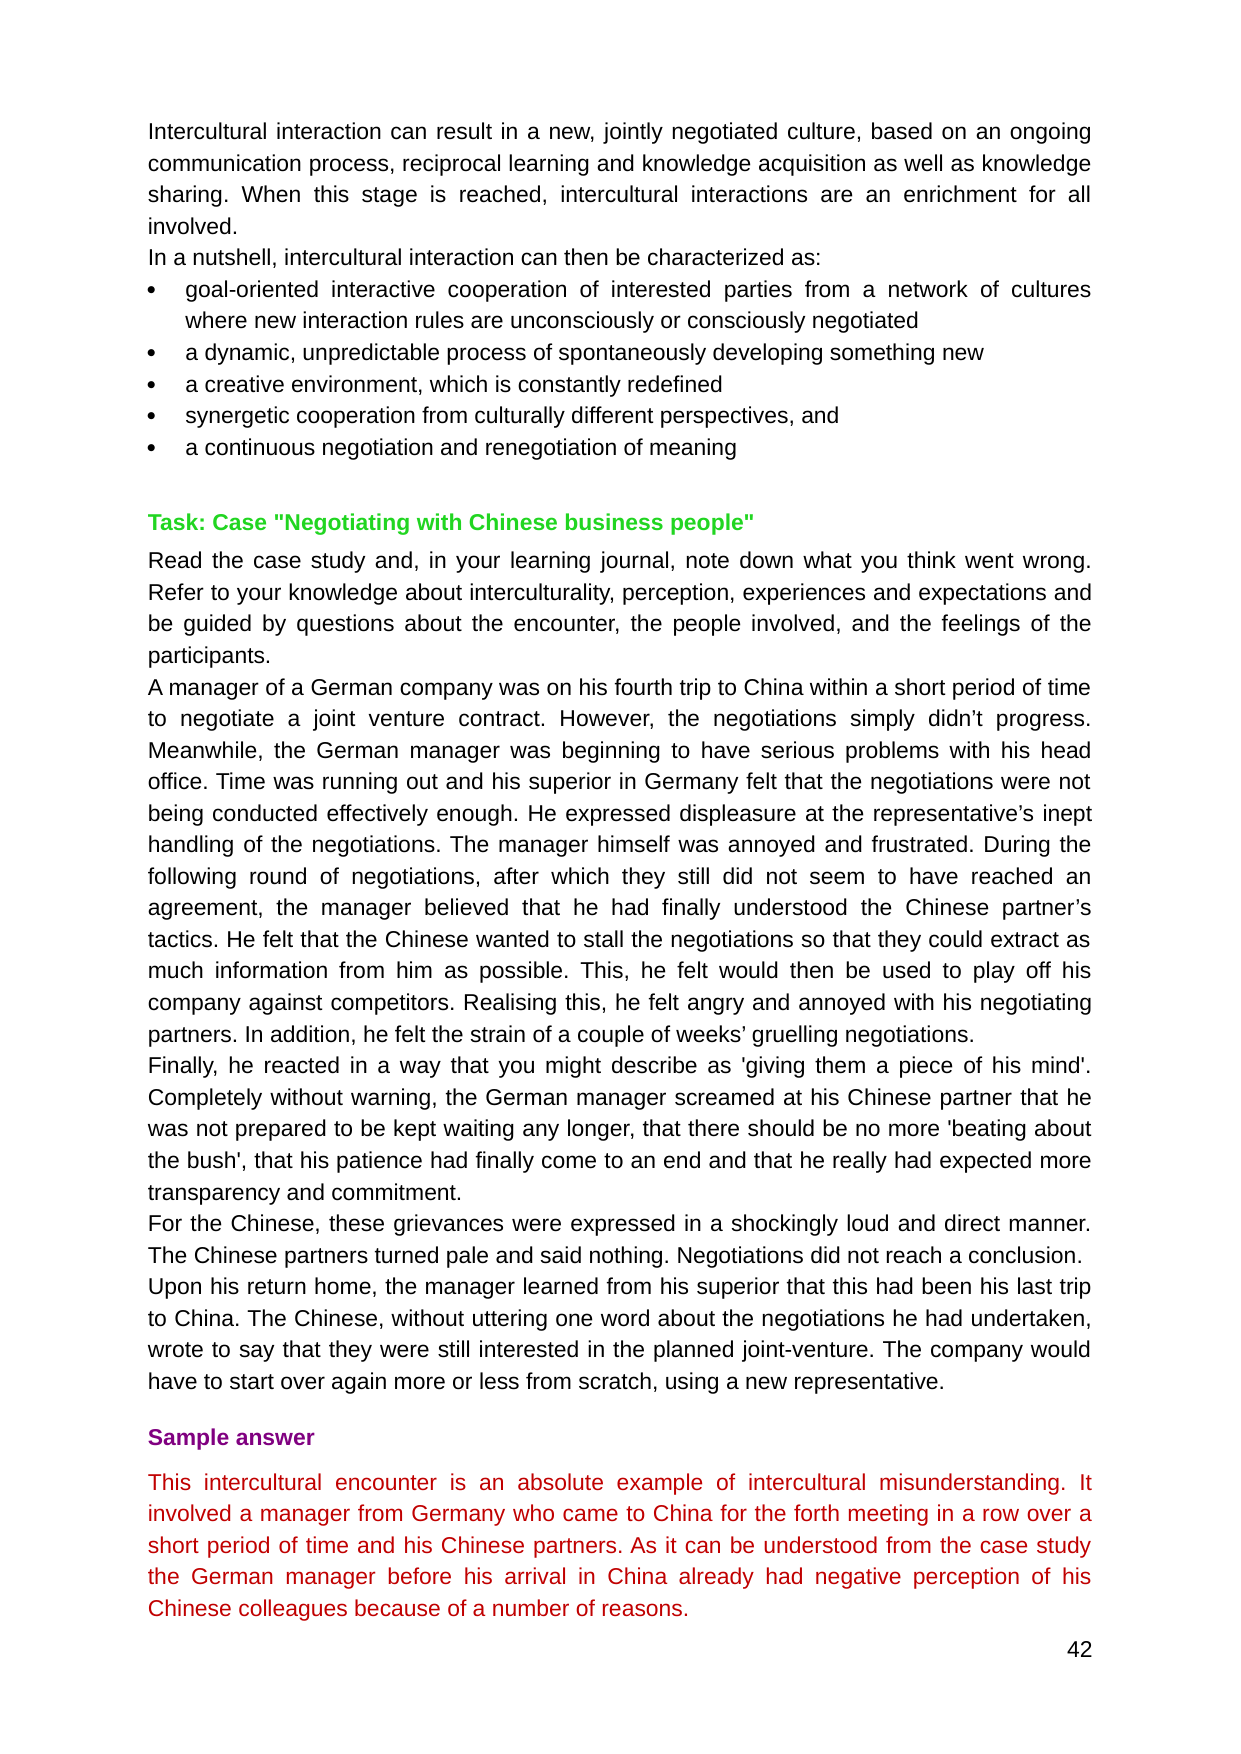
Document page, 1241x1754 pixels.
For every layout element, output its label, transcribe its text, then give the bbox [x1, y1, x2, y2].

subtitle Task: Case "Negotiating with Chinese business people" [148, 509, 1092, 536]
list synergetic cooperation from culturally different perspectives, and [148, 402, 1092, 428]
text A manager of a German company was on his fourth trip to China within a short period of time to negotiate a joint venture contract. However, the negotiations simply didn’t progress. Meanwhile, the German manager was beginning to have serious problems with his head office. Time was running out and his superior in Germany felt that the negotiations were not being conducted effectively enough. He expressed displeasure at the representative’s inept handling of the negotiations. The manager himself was annoyed and frustrated. During the following round of negotiations, after which they still did not seem to have reached an agreement, the manager believed that he had finally understood the Chinese partner’s tactics. He felt that the Chinese wanted to stall the negotiations so that they could extract as much information from him as possible. This, he felt would then be used to play off his company against competitors. Realising this, he felt angry and annoyed with his negotiating partners. In addition, he felt the strain of a couple of weeks’ gruelling negotiations. [148, 673, 1092, 1047]
list a dynamic, unpredictable process of spontaneously developing something new [148, 339, 1092, 365]
text In a nutshell, intercultural interaction can then be characterized as: [148, 244, 1092, 271]
text Read the case study and, in your learning journal, note down what you think went wrong. Refer to your knowledge about interculturality, perception, experiences and expectations and be guided by questions about the encounter, the people involved, and the feelings of the participants. [148, 547, 1092, 668]
list goal-oriented interactive cooperation of interested parties from a network of cultures where new interaction rules are unconsciously or consciously negotiated [148, 276, 1092, 334]
text Intercultural interaction can result in a new, jointly negotiated culture, based on an ongoing communication process, reciprocal learning and knowledge acquisition as well as knowledge sharing. When this stage is reached, intercultural interactions are an enrichment for all involved. [148, 118, 1092, 239]
subtitle Sample answer [148, 1424, 1092, 1451]
text Finally, he reacted in a way that you might describe as 'giving them a piece of his mind'. Completely without warning, the German manager screamed at his Chinese partner that he was not prepared to be kept waiting any longer, that there should be no more 'beating about the bush', that his patience had finally come to an end and that he really had expected more transparency and commitment. [148, 1052, 1092, 1205]
list a creative environment, which is constantly redefined [148, 371, 1092, 397]
text Upon his return home, the manager learned from his superior that this had been his last trip to China. The Chinese, without uttering one word about the negotiations he had undertaken, wrote to say that they were still interested in the planned joint-venture. The company would have to start over again more or less from scratch, using a new representative. [148, 1273, 1092, 1394]
list a continuous negotiation and renegotiation of meaning [148, 434, 1092, 460]
text For the Chinese, these grievances were expressed in a shockingly loud and direct manner. The Chinese partners turned pale and said nothing. Negotiations did not reach a conclusion. [148, 1210, 1092, 1268]
text This intercultural encounter is an absolute example of intercultural misunderstanding. It involved a manager from Germany who came to China for the forth meeting in a row over a short period of time and his Chinese partners. As it can be understood from the case study the German manager before his arrival in China already had negative perception of his Chinese colleagues because of a number of reasons. [148, 1468, 1092, 1621]
